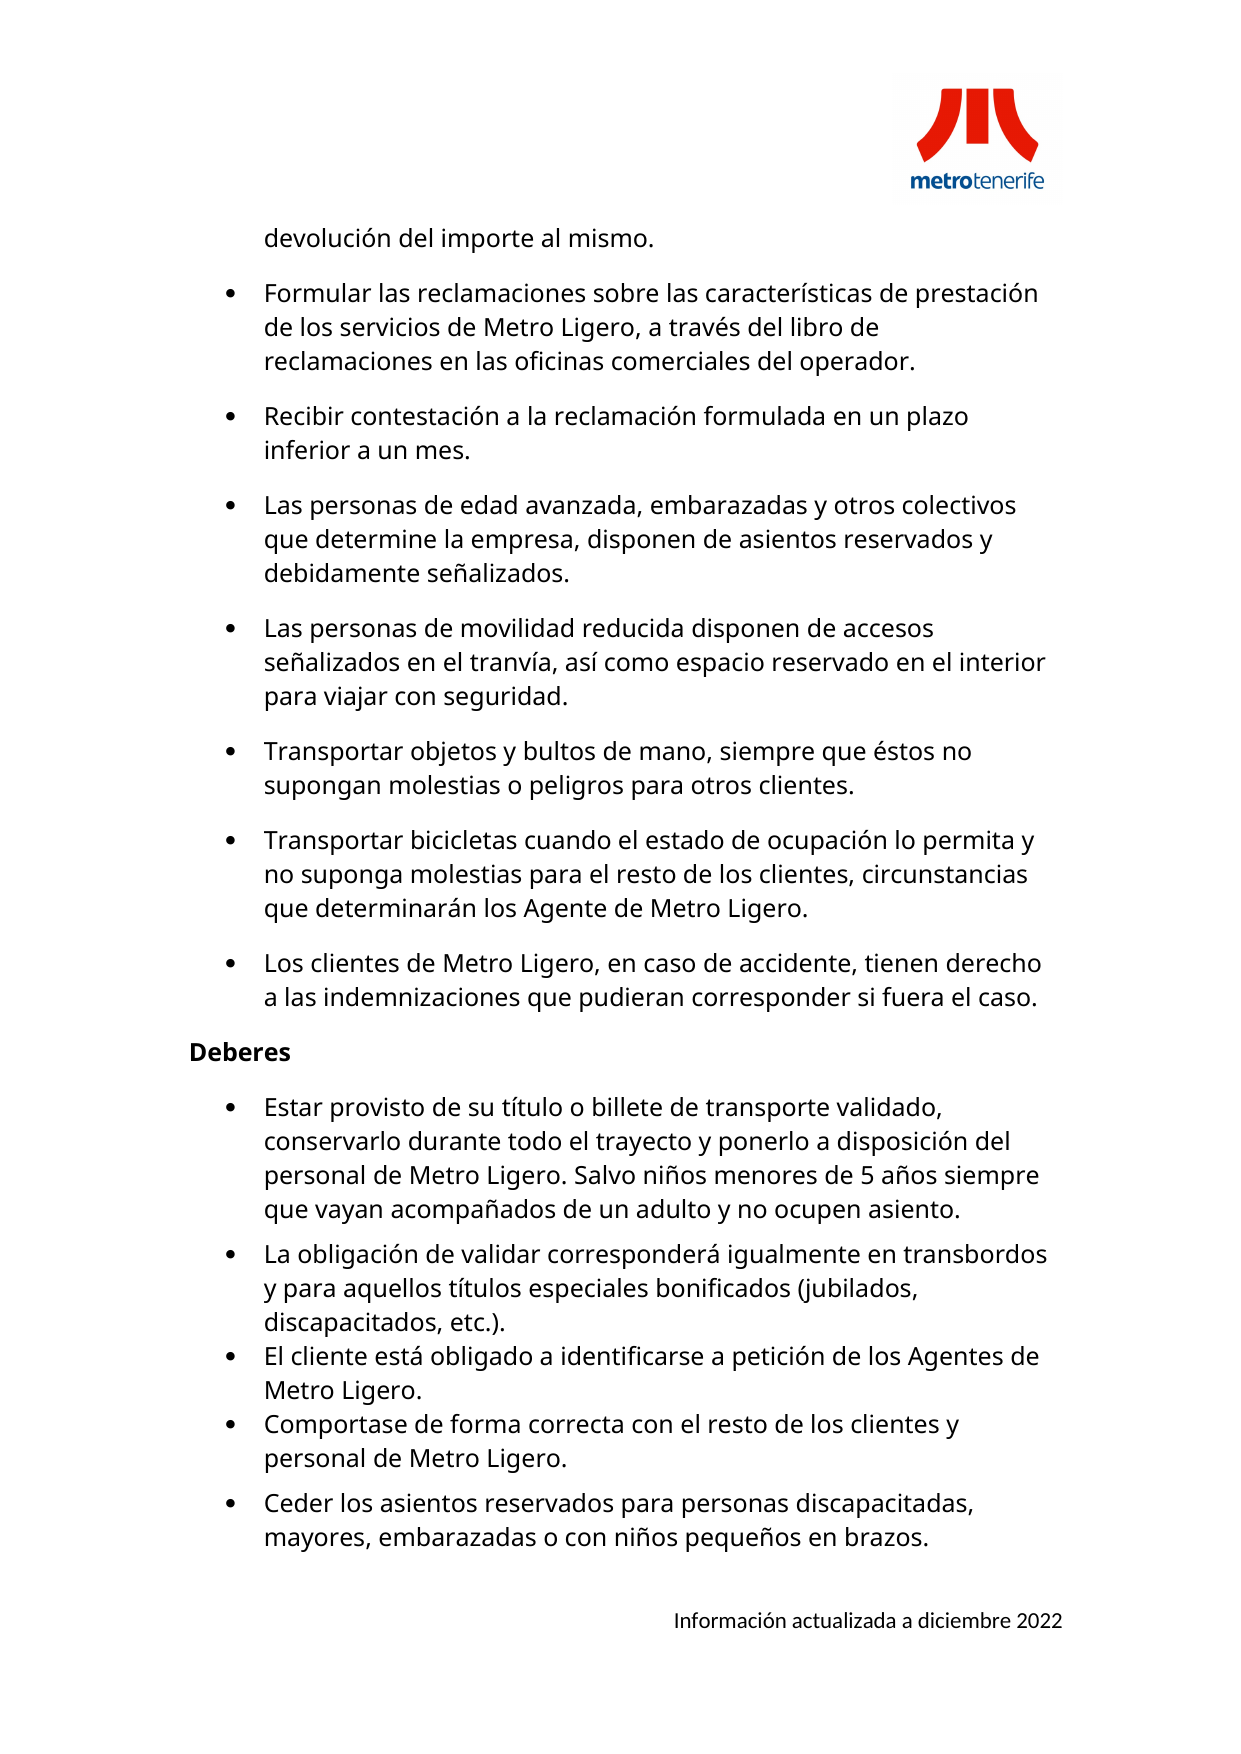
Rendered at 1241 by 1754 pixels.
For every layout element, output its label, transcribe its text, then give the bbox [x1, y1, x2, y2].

table_cell Metropolitano de Tenerife, S.A, en adelante Metrotenerife, es una única Unidad Administrativa que se dedica al transporte público. Guía de usuario ¿Cómo viajar? Adquirir su billete en cualquiera de las máquinas expendedoras que encontrará en las paradas o en las oficinas comerciales. También a través de internet entrando en la Aplicación ten+móvil o en la web de www.tenmas.es Esperar a que el tranvía se detenga completamente en la parada y presionar el botón de apertura de la puerta por la que vaya a acceder. Validar su billete nada más acceder al tranvía, incluso en caso de trasbordos, en cualquiera de las validadoras que encontrará junto a las puertas. Si varias personas viajan con el mismo billete, deben validarlo tantas veces como personas viajen. En el caso de viajar con la aplicación ten+móvil debe validar su billete digital enfocando con el móvil los códigos QR del interior del tranvía, tal como señala la aplicación. Descender del vehículo en la parada a la que se dirija. El tranvía se detiene en todas las paradas, debiendo usted únicamente pulsar el botón de apertura de la puerta por la que desee salir. Tranvía Doble. Más capacidad, más comodidad. El tranvía doble (dos tranvías acoplados) nos permite duplicar la capacidad del sistema. Operamos con ellos en determinadas fechas en las que se requiere potenciar el servicio como la celebración del Carnaval de Santa Cruz o la víspera de Reyes Magos en el que se desplaza una gran cantidad de gente en el Área Metropolitana de la Isla. Ventajas del Tranvía El tranvía une Santa Cruz y La Laguna, ofreciendo numerosas ventajas para los ciudadanos de estas dos ciudades y de toda la Isla: Llegarás puntual y rápido Este sistema de transporte te garantiza puntualidad y fiabilidad, ya que dispone de una vía exclusiva sin obstáculos, en la que no puede interferir el tráfico en ningún momento. Viajarás seguro y cómodo El tranvía es uno de los medios más seguros, con bajo índice de accidentes por horas de circulación y pasajeros transportados. Además, dispone de la última tecnología y materiales anti-impacto, antipatinaje y antideslizante. Viajarás cómodo, con accesos de piso bajo, en asientos ergonómicos, amplias lunas para disfrutar de la luz natural y el paisaje, con aire acondicionado y un sistema de megafonía que te informará de la llegada a cada estación. Ideal para tus compras y ocio. Viajarás en un transporte accesible El Tranvía de Tenerife es un transporte de todos, plenamente accesible. El primer transporte público de pasajeros de España certificado por AENOR, en el que cuidamos continuamente que ninguna barrera impida su utilización [Memoria de Accesibilidad] Mejorarás el Medioambiente Colaborar con la descongestión del tráfico, ayuda con este medio de transporte limpio y silencioso a mejorar nuestra salud y calidad de vida en la ciudad Ahorrarás notablemente Los precios subvencionados y moderados, repercuten en tu economía familiar. Además, habrás favorecido la integración de las 2 ciudades, ampliando el área metropolitana al mismo precio que el antiguo billete urbano. Disfrutarás de más tiempo para ti El tranvía te garantiza más tiempo para ti, te regala un viaje de descanso para leer, escuchar música, hablar con tus familiares y amigos, o simplemente pensar tranquilamente sin estrés. NORMATIVA DEL TRANVÍA Las principales normas que se deben respetar en el uso del tranvía son: Dejar salir antes de entrar Los niños menores de 5 años no pagan Validar siempre el billete, incluso en los transbordos La sanción por viajar sin el billete correcto es de 400 euros Prohibido reproducir música con volumen alto No se puede viajar con animales, excepto perros lazarillos Está prohibido fumar, comer y beber dentro del tranvía Prohibido colocar los pies sobre los asientos Derechos y deberes Derechos Ser informado sobre las características de prestación del servicio y de sus posibles incidencias. Elegir entre los diferentes billetes de transporte que, según precios y condiciones figuren en los Cuadros de Tarifas aprobados. Ser transportados con un billete o título de transporte válidos antes de iniciar su viaje. Ser tratado correctamente por el personal de Metro Ligero, con amabilidad y diligencia en las peticiones de ayuda e información que soliciten del mismo. Renunciar, en caso de incidencia o suspensión del servicio a continuar el viaje, y obtener otro título en iguales condiciones o la devolución del importe al mismo. Formular las reclamaciones sobre las características de prestación de los servicios de Metro Ligero, a través del libro de reclamaciones en las oficinas comerciales del operador. Recibir contestación a la reclamación formulada en un plazo inferior a un mes. Las personas de edad avanzada, embarazadas y otros colectivos que determine la empresa, disponen de asientos reservados y debidamente señalizados. Las personas de movilidad reducida disponen de accesos señalizados en el tranvía, así como espacio reservado en el interior para viajar con seguridad. Transportar objetos y bultos de mano, siempre que éstos no supongan molestias o peligros para otros clientes. Transportar bicicletas cuando el estado de ocupación lo permita y no suponga molestias para el resto de los clientes, circunstancias que determinarán los Agente de Metro Ligero. Los clientes de Metro Ligero, en caso de accidente, tienen derecho a las indemnizaciones que pudieran corresponder si fuera el caso. Deberes Estar provisto de su título o billete de transporte validado, conservarlo durante todo el trayecto y ponerlo a disposición del personal de Metro Ligero. Salvo niños menores de 5 años siempre que vayan acompañados de un adulto y no ocupen asiento. La obligación de validar corresponderá igualmente en transbordos y para aquellos títulos especiales bonificados (jubilados, discapacitados, etc.). El cliente está obligado a identificarse a petición de los Agentes de Metro Ligero. Comportase de forma correcta con el resto de los clientes y personal de Metro Ligero. Ceder los asientos reservados para personas discapacitadas, mayores, embarazadas o con niños pequeños en brazos. Prohibido fumar, comer, consumir sustancias tóxicas, bebidas alcohólicas o estupefacientes y arrojar desperdicios dentro del vehículo. Prohibido viajar con animales, excepto perros guía y aquellos que se puedan transportar en jaulas de dimensiones reducidas bajo responsabilidad del cliente. Activar la apertura de emergencia sin causa justificada, conllevará denuncia judicial por poner en riesgo la vida de los clientes de Metro Ligero. Prohibido forzar o manipular el mecanismo de apertura o cierre de las puertas de acceso al vehículo. No practicar la mendicidad, venta, publicidad o fijar carteles dentro de los vehículos y en las paradas. Infracciones Constituyen infracciones todas aquellas conductas incluidas en el Reglamento del Servicio de Metro Ligero de Tenerife publicado en el Boletín Oficial de la Provincia de Santa Cruz de Tenerife núm. 55, miércoles 29 de abril de 2015. Se consideran infracciones, entre otras, viajar sin título de transporte o con título que resulte insuficiente, fumar o llevar el cigarro encendido en todos los vehículos y dependencias que integran la red del Tranvía, o realizar acciones que puedan implicar deterioro o causa de suciedad en los vehículos o instalaciones y, en general, las que perjudiquen los intereses del servicio o el operador. Los empleados del Tranvía tendrán, en el ejercicio de sus funciones inspectoras, la consideración de Agentes de la Autoridad. Tabla de Infracciones Las infracciones que por su naturaleza pudieran tener trascendencia penal, serán denunciadas por Metropolitano de Tenerife a la jurisdicción competente. Formas de Pago Si el/la infractor/a abona la denuncia formulada en el plazo de 5 días hábiles, a contar desde el día siguiente al de la denuncia, la cuantía quedará reducida a 40 €, sin perjuicio de formular alegaciones y recursos pertinentes. El pago de la denuncia podrá realizarse en las Oficinas Comerciales de Metropolitano de Tenerife, S.A. Teléfono de Atención al Cliente: 922 099 119 / 900 906 545 Reglamento de servicio El Pleno del Cabildo Insular de Tenerife, en sesión ordinaria celebrada el 23 de diciembre de 2014, acordó la aprobación de la modificación del Reglamento del Servicio del Metro Ligero de Tenerife. El texto íntegro se puede consultar en: https://metrotenerife.com/wp-content/uploads/2015/06/2015-Reglamento-Tranvia.pdf Recorridos y Horarios El tranvía de Tenerife, con dos líneas en servicio, enlaza y comunica los principales lugares de interés del área metropolitana de la isla, entre los municipios de Santa Cruz y La Laguna. La Línea 1 conecta con los principales centros administrativos, equipamientos culturales, educativos, hospitalarios, de servicio y zonas comerciales de las dos ciudades. La Línea 2, con un trazado transversal a la anterior, circula entre zonas de alta densidad de población de estos municipios, como son La Cuesta, Taco y Tíncer. Accede a Tranvía Online Consulta en tiempo real el paso del Tranvía por la parada que vayas a utilizar https://tranviaonline.metrotenerife.com/ Conexiones del Tranvía-Guagua ¿Sabes que puedes enlazar tu viaje en Tranvía con la guagua? https://titsa.com/index.php/tus-guaguas/politica-de-transbordos Planifica tu viaje con Google Transit https://maps.google.com/intl/es/landing/transit/#dmy Horarios o Intervalo de paso Servicio durante todo el año: de lunes a viernes de 6:00 a 24:00 horas; fines de semana y festivos con servicio ininterrumpido. Horas punta de 7:00 a 15:00 horas con un tranvía pasando cada 5 minutos (horario invierno). Billetes y Tarifas Una amplia gama de títulos Metrotenerife ofrece una gama tarifaria adaptada a las necesidades de sus clientes y adecuada a las circunstancias económicas, sociales y personales de cada uno de ellos, a través de descuentos y ofertas personalizadas. Para ello los billetes se presentan en dos soportes: en la Tarjeta sin contacto ten+ y en la Aplicación digital ten+móvil, ambos para viajar en el tranvía y guaguas del área metropolitana, así como del resto de la Isla. Descubre como viajar con ten+móvil Aplicación accesible para comprar y validar los billetes a través del móvil https://tenmasmovil.es/ Una red de transporte que conecta toda la Zona Metropolitana de Tenerife Transporte metropolitano integrado El transporte metropolitano integrado es una realidad gracias a la coordinación global de los transportes públicos del área metropolitana de Tenerife, mediante sistemas de líneas, información y tarificación coordinados para facilitar el transporte al conjunto de viajeros que cada día se desplazan en esta zona. El sistema de transporte metropolitano integrado se ha diseñado de modo que los viajeros puedan hacer trasbordos, en todas las paradas del tranvía y en todas las paradas de guaguas que necesitemos, facilitando de este modo el acceso y los desplazamientos entre las distintas zonas del área metropolitana. Puntos de Venta y Recarga de Títulos Máquinas expendedoras en todas las paradas del Tranvía. En las máquinas expendedoras de todas las paradas del tranvía se podrán adquirir los distintos tipos de títulos. Se aceptan monedas/billetes y tarjetas de crédito como métodos de pago. Su utilización es muy sencilla, siendo los menús y submenús muy intuitivos. Oficinas Comerciales. También se podrán adquirir los títulos de transporte y obtener todo tipo de información del servicio en las dos oficinas comerciales instaladas en los terminales de la Línea 1, parada Intercambiador en Santa Cruz, y parada Trinidad en La Laguna. Otros puntos de venta en la red de guaguas. Los títulos compatibles para los dos modos de transporte, tranvía y guagua, también se pueden adquirir en la red de quioscos y establecimientos comerciales, así como en los Intercambiadores de guaguas. Portal de ten+móvil. A través de la página https://tenmasmovil.es/ también se podrán adquirir títulos de transporte para viajar con la aplicación ten+móvil. Portal de ten+. A través de la página www.tenmas.es se pueden recargar los títulos de transporte de la tarjeta sin contacto. Atención al cliente El Compromiso de Metrotenerife Metrotenerife asume desde su nacimiento un compromiso de servicio con la sociedad de nuestra isla. Todos y cada uno de los empleados de Metrotenerife asumen este compromiso personalmente cuando se incorporan a la empresa, esforzándose día a día por ofrecer lo mejor de sí mismos en beneficio de la calidad en el servicio y de la plena satisfacción de los clientes que utilizan el tranvía para sus desplazamientos. NUESTRO COMPROMISO: FOMENTAR UN TRANSPORTE COLECTIVO DE CALIDAD Metrotenerife valora la atención al cliente como factor fundamental en el desarrollo de su servicio, que permita a todos los tinerfeños y visitantes, más allá de sus capacidades o discapacidades, disfrutar de la máxima fiabilidad, puntualidad, accesibilidad y confort en sus desplazamientos Oficinas de Información Metrotenerife dispone de dos oficinas de información en ambos términos de la línea 1 del Tranvía. En estas oficinas se presta atención a los clientes en todo lo concerniente a información general del tranvía (líneas, horarios, interconexiones con guaguas), billetes, bonos y abonos disponibles, que pueden adquirirse directamente en las mismas, abono de sanciones, así como la recepción y resolución de dudas y sugerencias que nuestros clientes puedan tener. Junto a todo esto, nuestras oficinas comerciales se encuentran a disposición de nuestros clientes para cualquier gestión en que sea necesaria la presencia física de un representante de Metrotenerife. Oficina Trinidad Avda. La Trinidad – La Laguna Horario: 8:30 – 19:45 horas (de lunes a viernes) Oficina Intercambiador Calle Víctor Zurita Soler – Santa Cruz de Tenerife Horario: 8:30 – 19:45 horas (de lunes a viernes) Centro de Atención al Cliente Teléfono: 922 099 119 / 900 906 545 ten+móvil: 922 099 390 / 900 909 019 Horario: 8:00 – 16:00 horas (lunes – viernes) metrotenerife@metrotenerife.com Oficinas Centrales Metropolitano de Tenerife, S.A. Ctra. General La Cuesta-Taco nº 124 38108 La Laguna – Santa Cruz de Tenerife Islas Canarias – España Teléfono: 922 024 800 Horario: 8:00 – 15:00 horas (lunes – viernes) [177, 205, 1063, 1570]
